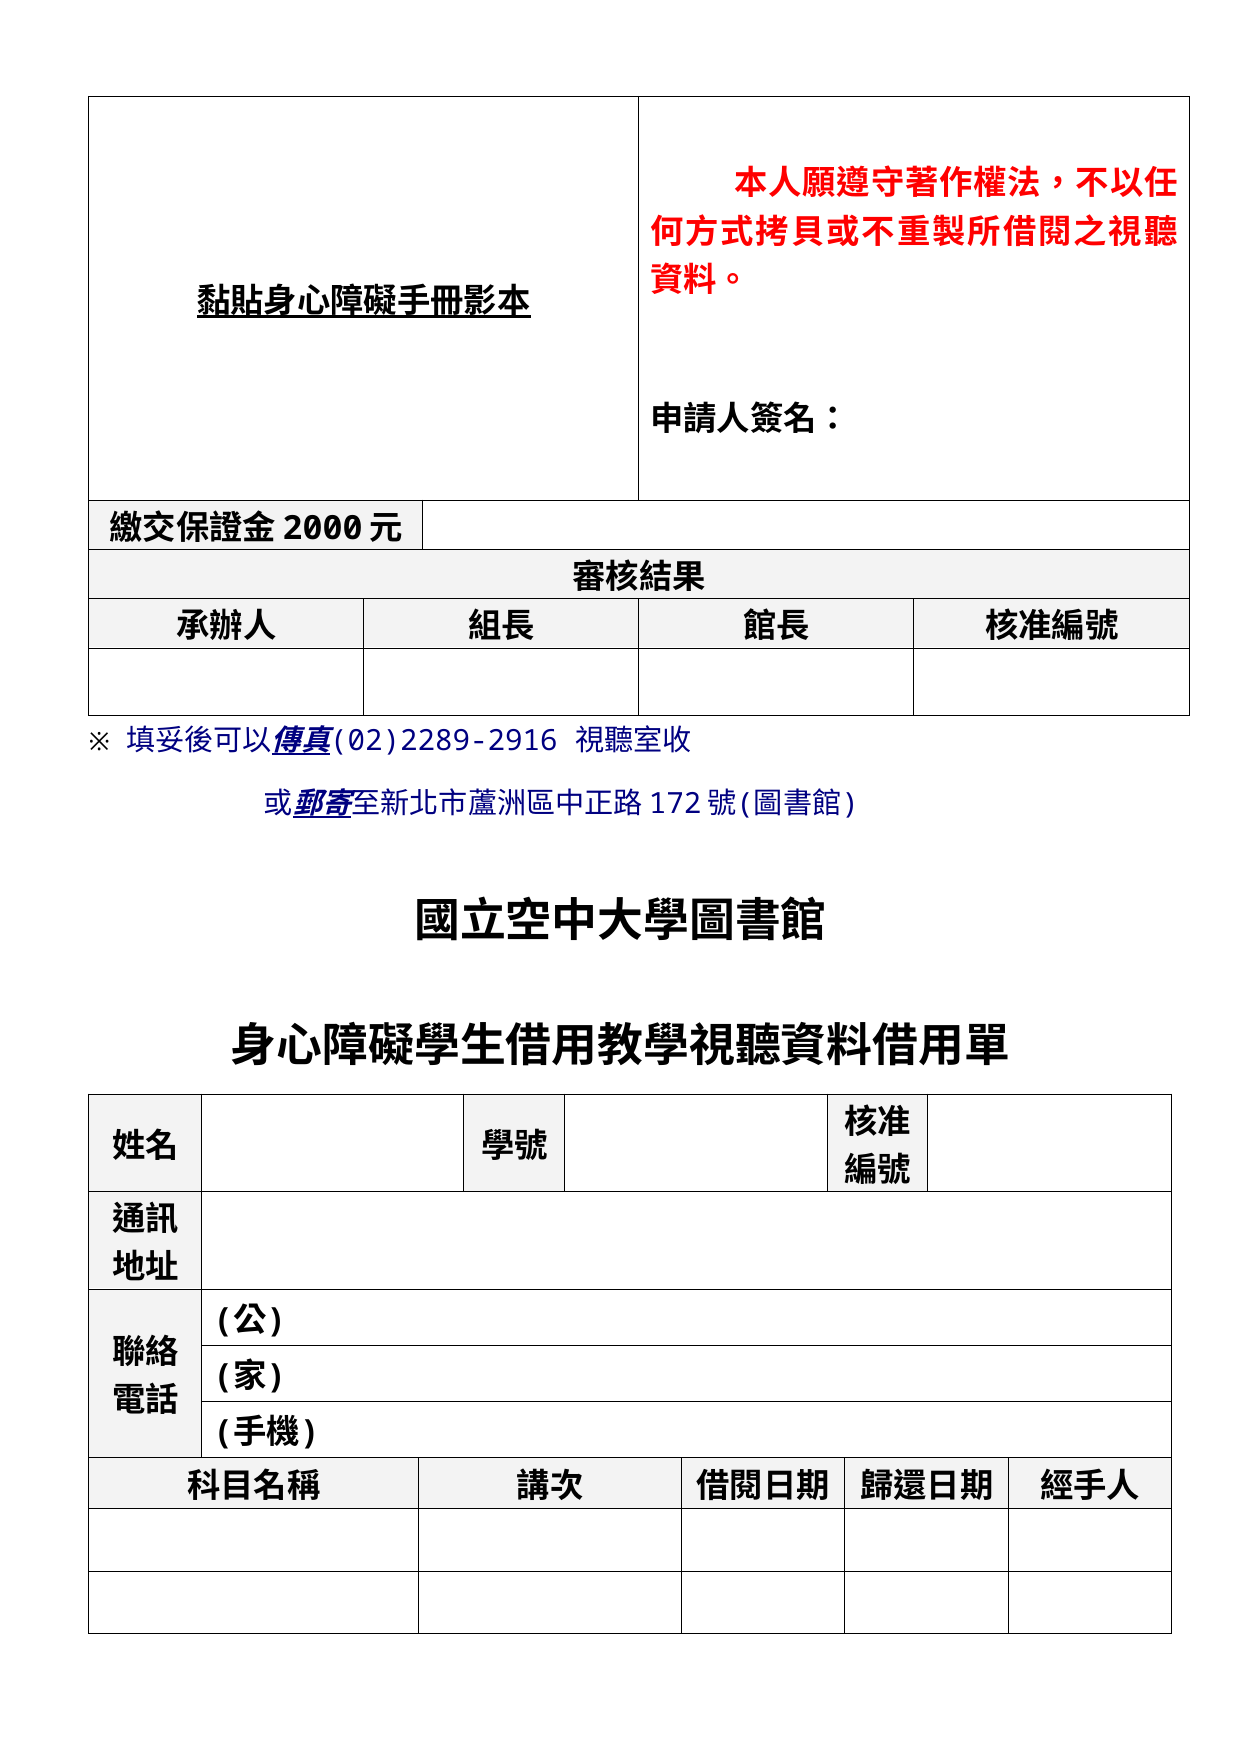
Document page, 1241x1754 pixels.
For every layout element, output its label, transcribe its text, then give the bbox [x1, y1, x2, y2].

table_cell [89, 1572, 418, 1633]
table_cell [1009, 1509, 1171, 1571]
table_cell 承辦人 [89, 599, 363, 647]
table_cell 科目名稱 [89, 1458, 418, 1508]
table_cell 借閱日期 [682, 1458, 844, 1508]
table_header 姓名 [89, 1095, 201, 1191]
list 填妥後可以傳真(02)2289-2916 視聽室收 [89, 716, 1152, 759]
table_cell [914, 649, 1189, 715]
table_cell 館長 [639, 599, 913, 647]
table_cell [682, 1509, 844, 1571]
table_header [565, 1095, 827, 1191]
table_header [202, 1095, 463, 1191]
table_cell 講次 [419, 1458, 681, 1508]
table_cell 組長 [364, 599, 638, 647]
table_cell 聯絡電話 [89, 1290, 201, 1457]
table_cell [423, 501, 1189, 549]
text 國立空中大學圖書館 [89, 843, 1152, 968]
table_cell (公) [202, 1290, 1171, 1345]
table_cell 通訊地址 [89, 1192, 201, 1288]
table_cell [845, 1509, 1008, 1571]
table_cell [89, 649, 363, 715]
table_cell 經手人 [1009, 1458, 1171, 1508]
table_cell 核准編號 [914, 599, 1189, 647]
table_header [928, 1095, 1171, 1191]
table_cell (家) [202, 1346, 1171, 1401]
table_cell 黏貼身心障礙手冊影本 [89, 97, 638, 499]
table_cell [639, 649, 913, 715]
table_cell [682, 1572, 844, 1633]
table_cell 歸還日期 [845, 1458, 1008, 1508]
table_cell (手機) [202, 1402, 1171, 1457]
table_cell [364, 649, 638, 715]
text 或郵寄至新北市蘆洲區中正路172號(圖書館) [89, 780, 1152, 822]
table_cell [1009, 1572, 1171, 1633]
table_header 學號 [464, 1095, 564, 1191]
table_cell [89, 1509, 418, 1571]
table_cell 審核結果 [89, 550, 1189, 598]
table_header 核准編號 [828, 1095, 927, 1191]
table_cell [419, 1509, 681, 1571]
table_cell [419, 1572, 681, 1633]
text 身心障礙學生借用教學視聽資料借用單 [89, 968, 1152, 1093]
table_cell [202, 1192, 1171, 1288]
table_cell 本人願遵守著作權法，不以任何方式拷貝或不重製所借閱之視聽資料。 申請人簽名： [639, 97, 1189, 499]
table_cell [845, 1572, 1008, 1633]
table_cell 繳交保證金2000元 [89, 501, 422, 549]
